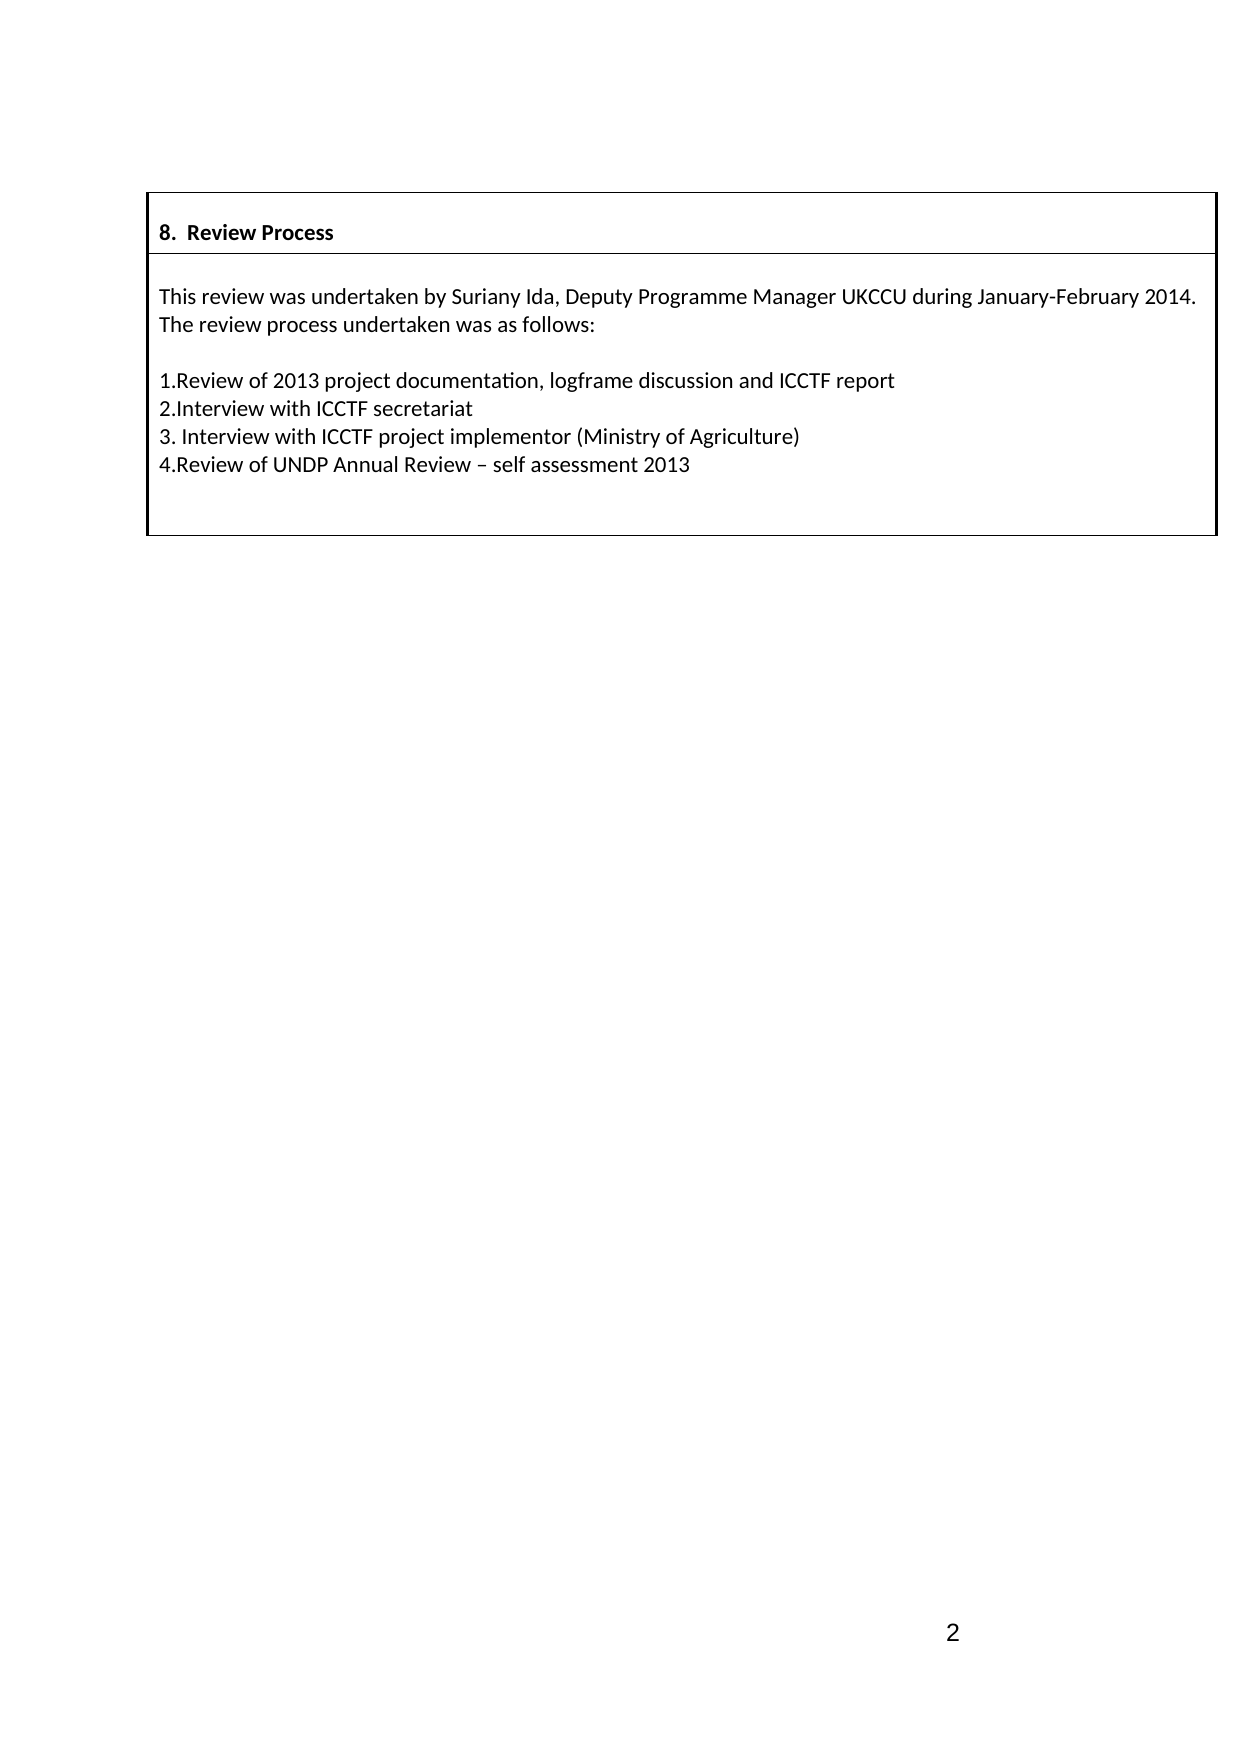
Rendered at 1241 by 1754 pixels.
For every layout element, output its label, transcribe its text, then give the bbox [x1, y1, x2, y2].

table_cell [149, 506, 1215, 534]
table_cell This review was undertaken by Suriany Ida, Deputy Programme Manager UKCCU during January-February 2014. The review process undertaken was as follows: 1.Review of 2013 project documentation, logframe discussion and ICCTF report 2.Interview with ICCTF secretariat 3. Interview with ICCTF project implementor (Ministry of Agriculture) 4.Review of UNDP Annual Review – self assessment 2013 [149, 254, 1215, 506]
table_header 8. Review Process [149, 193, 1215, 253]
